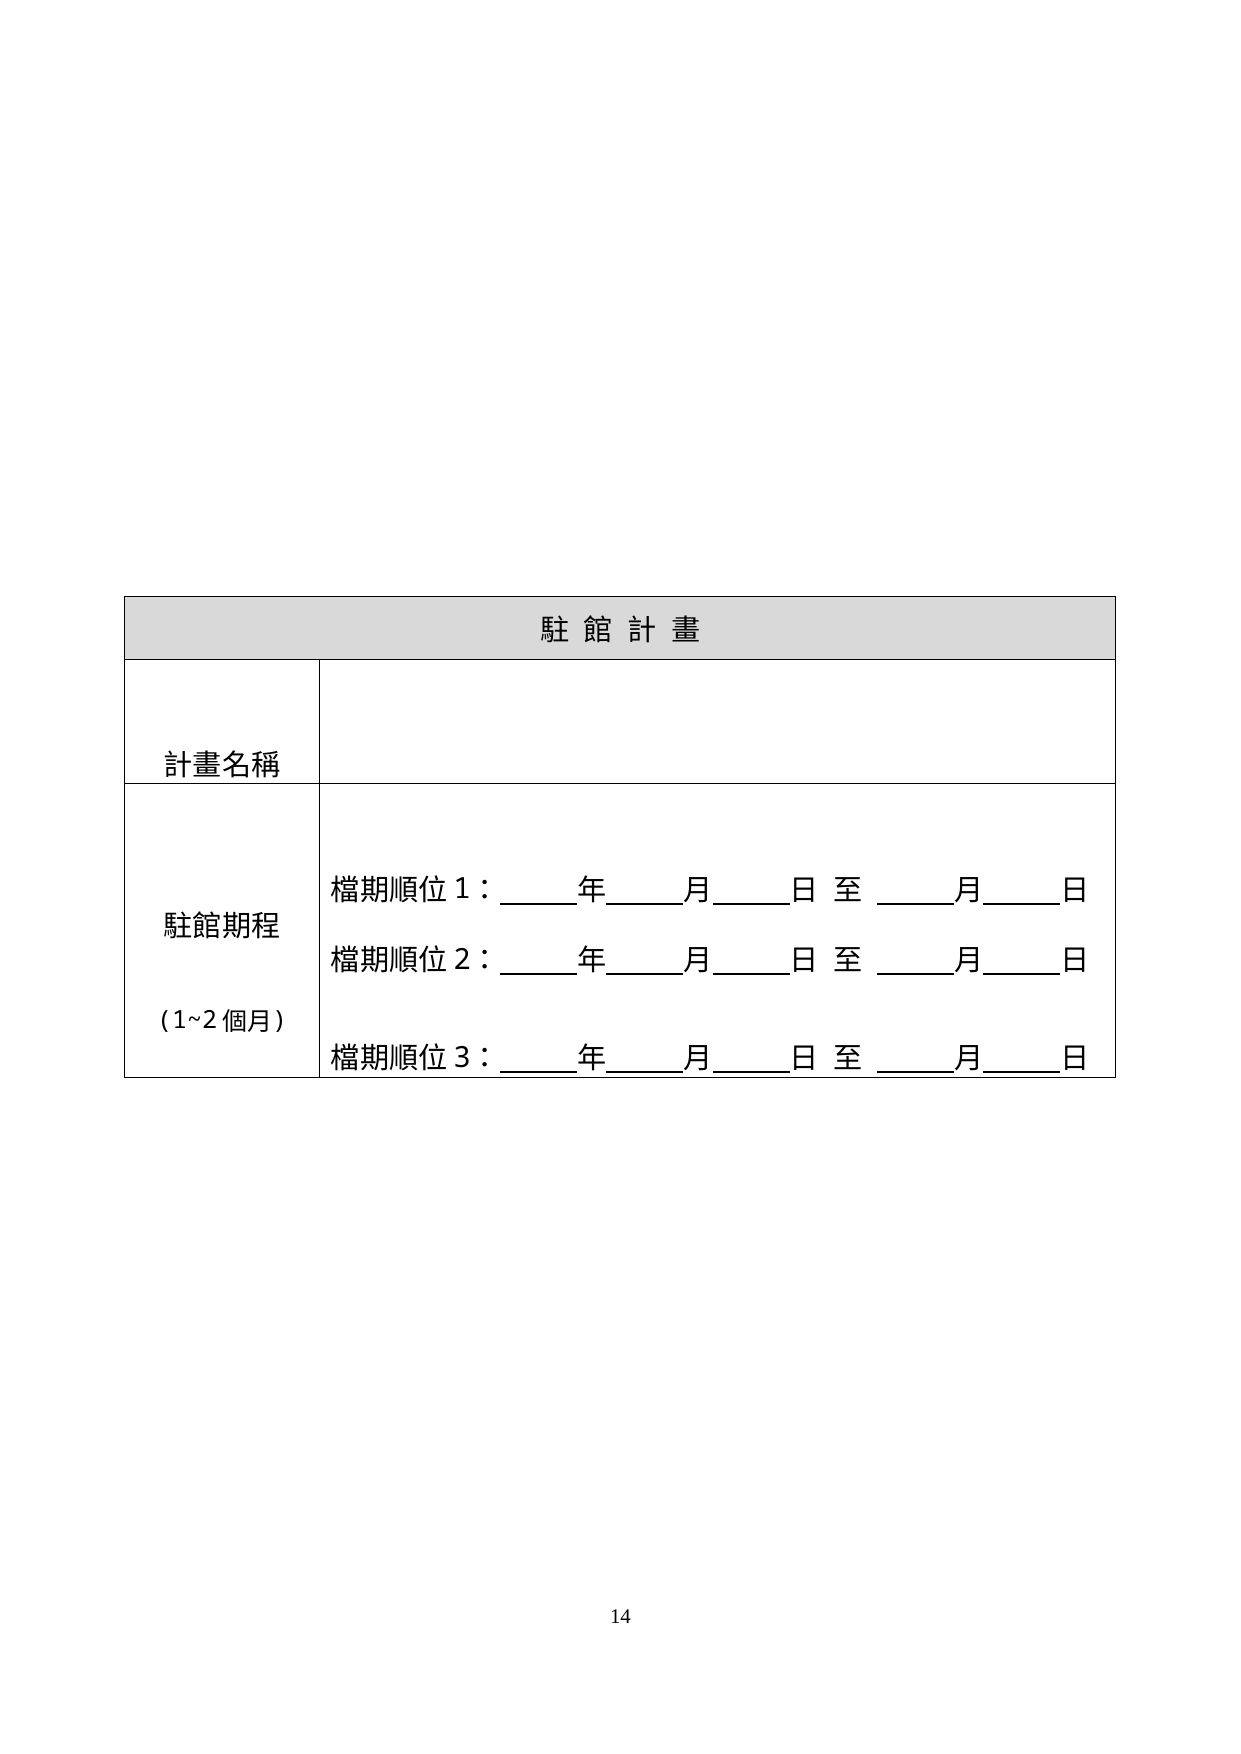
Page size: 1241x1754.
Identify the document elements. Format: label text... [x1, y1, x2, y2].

table_header 駐 館 計 畫 [125, 597, 1115, 659]
table_cell [320, 660, 1115, 783]
table_cell 駐館期程 (1~2個月) [125, 784, 319, 1077]
table_cell 計畫名稱 [125, 660, 319, 783]
table_cell 檔期順位1： 年 月 日 至 月 日 檔期順位2： 年 月 日 至 月 日 檔期順位3： 年 月 日 至 月 日 [320, 784, 1115, 1077]
